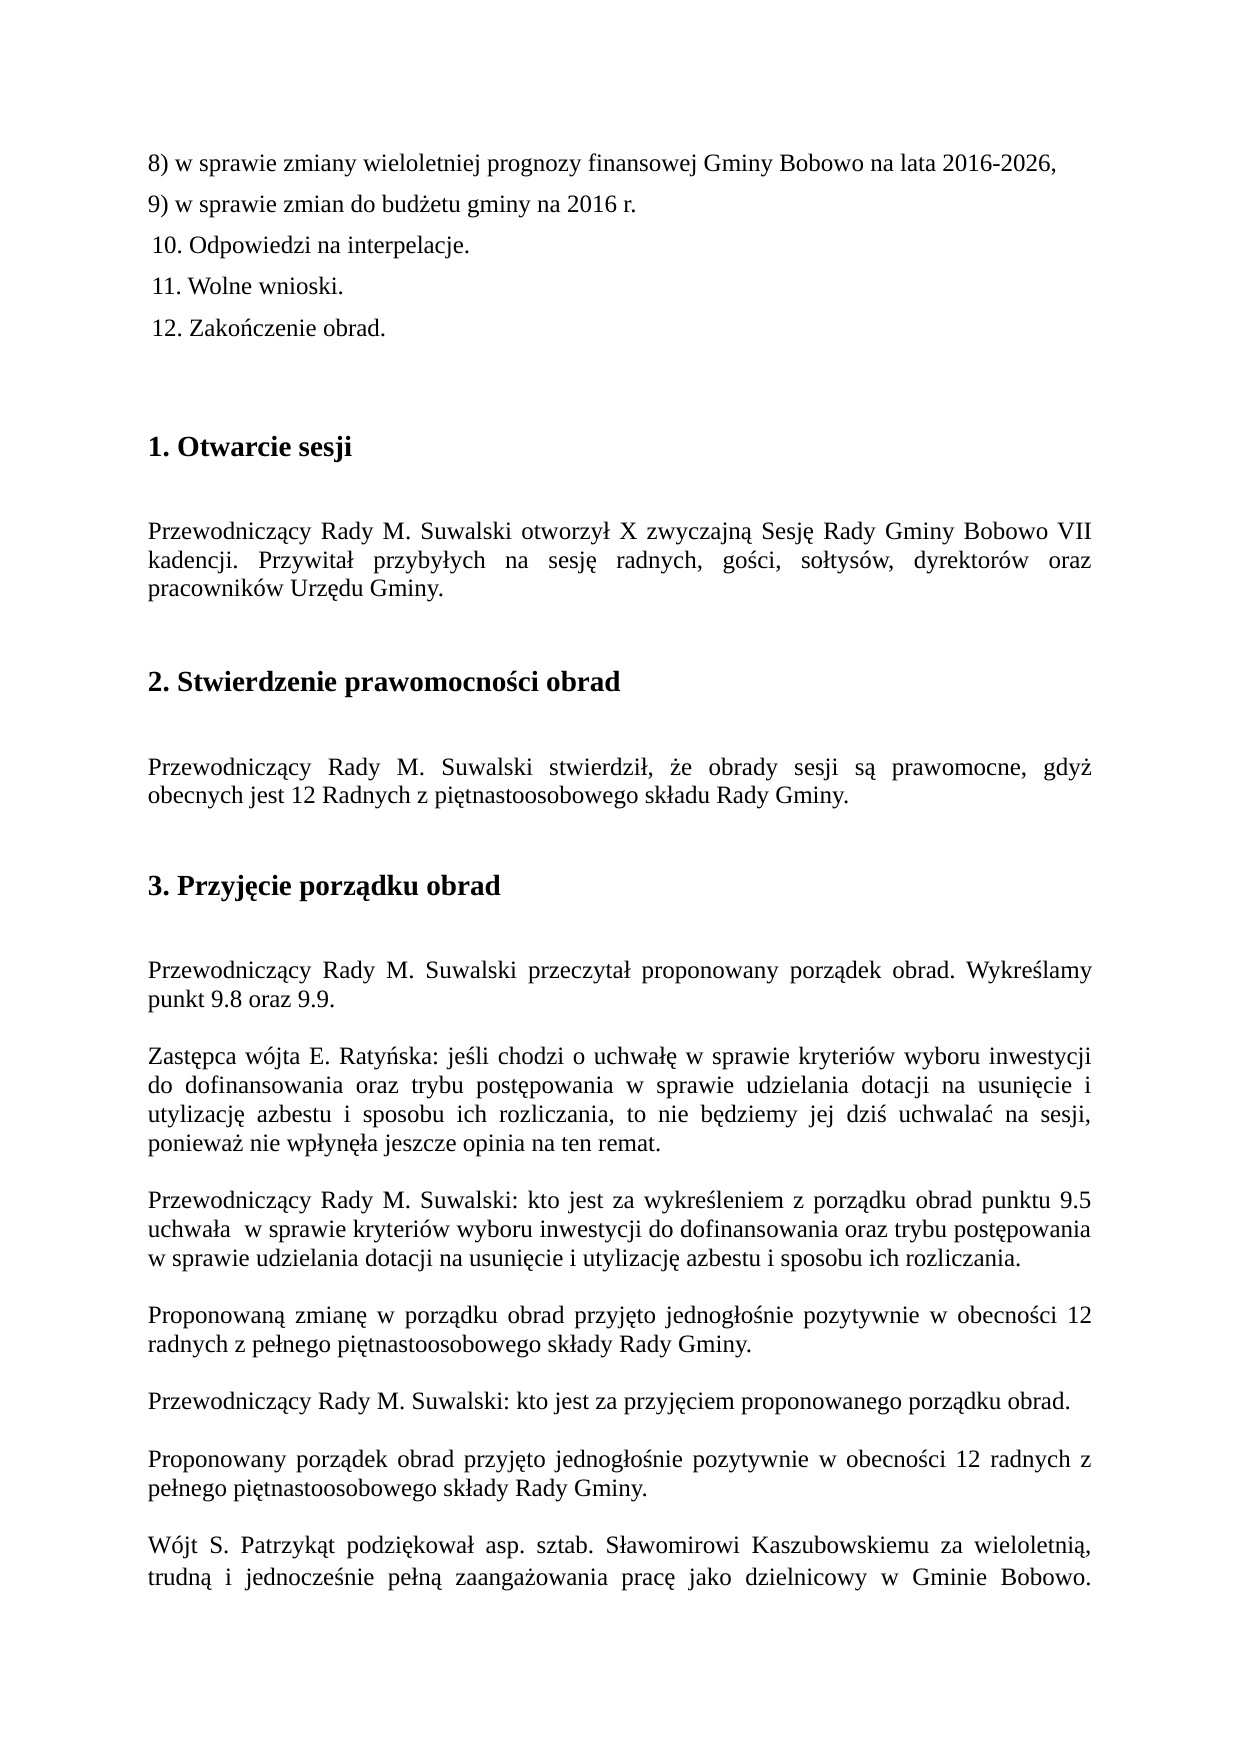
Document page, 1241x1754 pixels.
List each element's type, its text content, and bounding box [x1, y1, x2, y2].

text Przewodniczący Rady M. Suwalski przeczytał proponowany porządek obrad. Wykreślamy punkt 9.8 oraz 9.9. [148, 955, 1093, 1013]
text 12. Zakończenie obrad. [151, 313, 1093, 341]
text 8) w sprawie zmiany wieloletniej prognozy finansowej Gminy Bobowo na lata 2016-2026, [148, 148, 1093, 176]
text Przewodniczący Rady M. Suwalski otworzył X zwyczajną Sesję Rady Gminy Bobowo VII kadencji. Przywitał przybyłych na sesję radnych, gości, sołtysów, dyrektorów oraz pracowników Urzędu Gminy. [148, 516, 1093, 602]
text Przewodniczący Rady M. Suwalski stwierdził, że obrady sesji są prawomocne, gdyż obecnych jest 12 Radnych z piętnastoosobowego składu Rady Gminy. [148, 752, 1093, 809]
text 3. Przyjęcie porządku obrad [148, 868, 1093, 901]
text Proponowany porządek obrad przyjęto jednogłośnie pozytywnie w obecności 12 radnych z pełnego piętnastoosobowego składy Rady Gminy. [148, 1444, 1093, 1501]
text 2. Stwierdzenie prawomocności obrad [148, 664, 1093, 698]
text Wójt S. Patrzykąt podziękował asp. sztab. Sławomirowi Kaszubowskiemu za wieloletnią, trudną i jednocześnie pełną zaangażowania pracę jako dzielnicowy w Gminie Bobowo. [148, 1530, 1093, 1593]
text Proponowaną zmianę w porządku obrad przyjęto jednogłośnie pozytywnie w obecności 12 radnych z pełnego piętnastoosobowego składy Rady Gminy. [148, 1300, 1093, 1358]
text 1. Otwarcie sesji [148, 429, 1093, 462]
text Przewodniczący Rady M. Suwalski: kto jest za wykreśleniem z porządku obrad punktu 9.5 uchwała w sprawie kryteriów wyboru inwestycji do dofinansowania oraz trybu postępowania w sprawie udzielania dotacji na usunięcie i utylizację azbestu i sposobu ich rozliczania. [148, 1185, 1093, 1271]
text 9) w sprawie zmian do budżetu gminy na 2016 r. [148, 189, 1093, 218]
text Przewodniczący Rady M. Suwalski: kto jest za przyjęciem proponowanego porządku obrad. [148, 1386, 1093, 1415]
text Zastępca wójta E. Ratyńska: jeśli chodzi o uchwałę w sprawie kryteriów wyboru inwestycji do dofinansowania oraz trybu postępowania w sprawie udzielania dotacji na usunięcie i utylizację azbestu i sposobu ich rozliczania, to nie będziemy jej dziś uchwalać na sesji, ponieważ nie wpłynęła jeszcze opinia na ten remat. [148, 1041, 1093, 1156]
text 10. Odpowiedzi na interpelacje. [151, 230, 1093, 259]
text 11. Wolne wnioski. [151, 271, 1093, 300]
